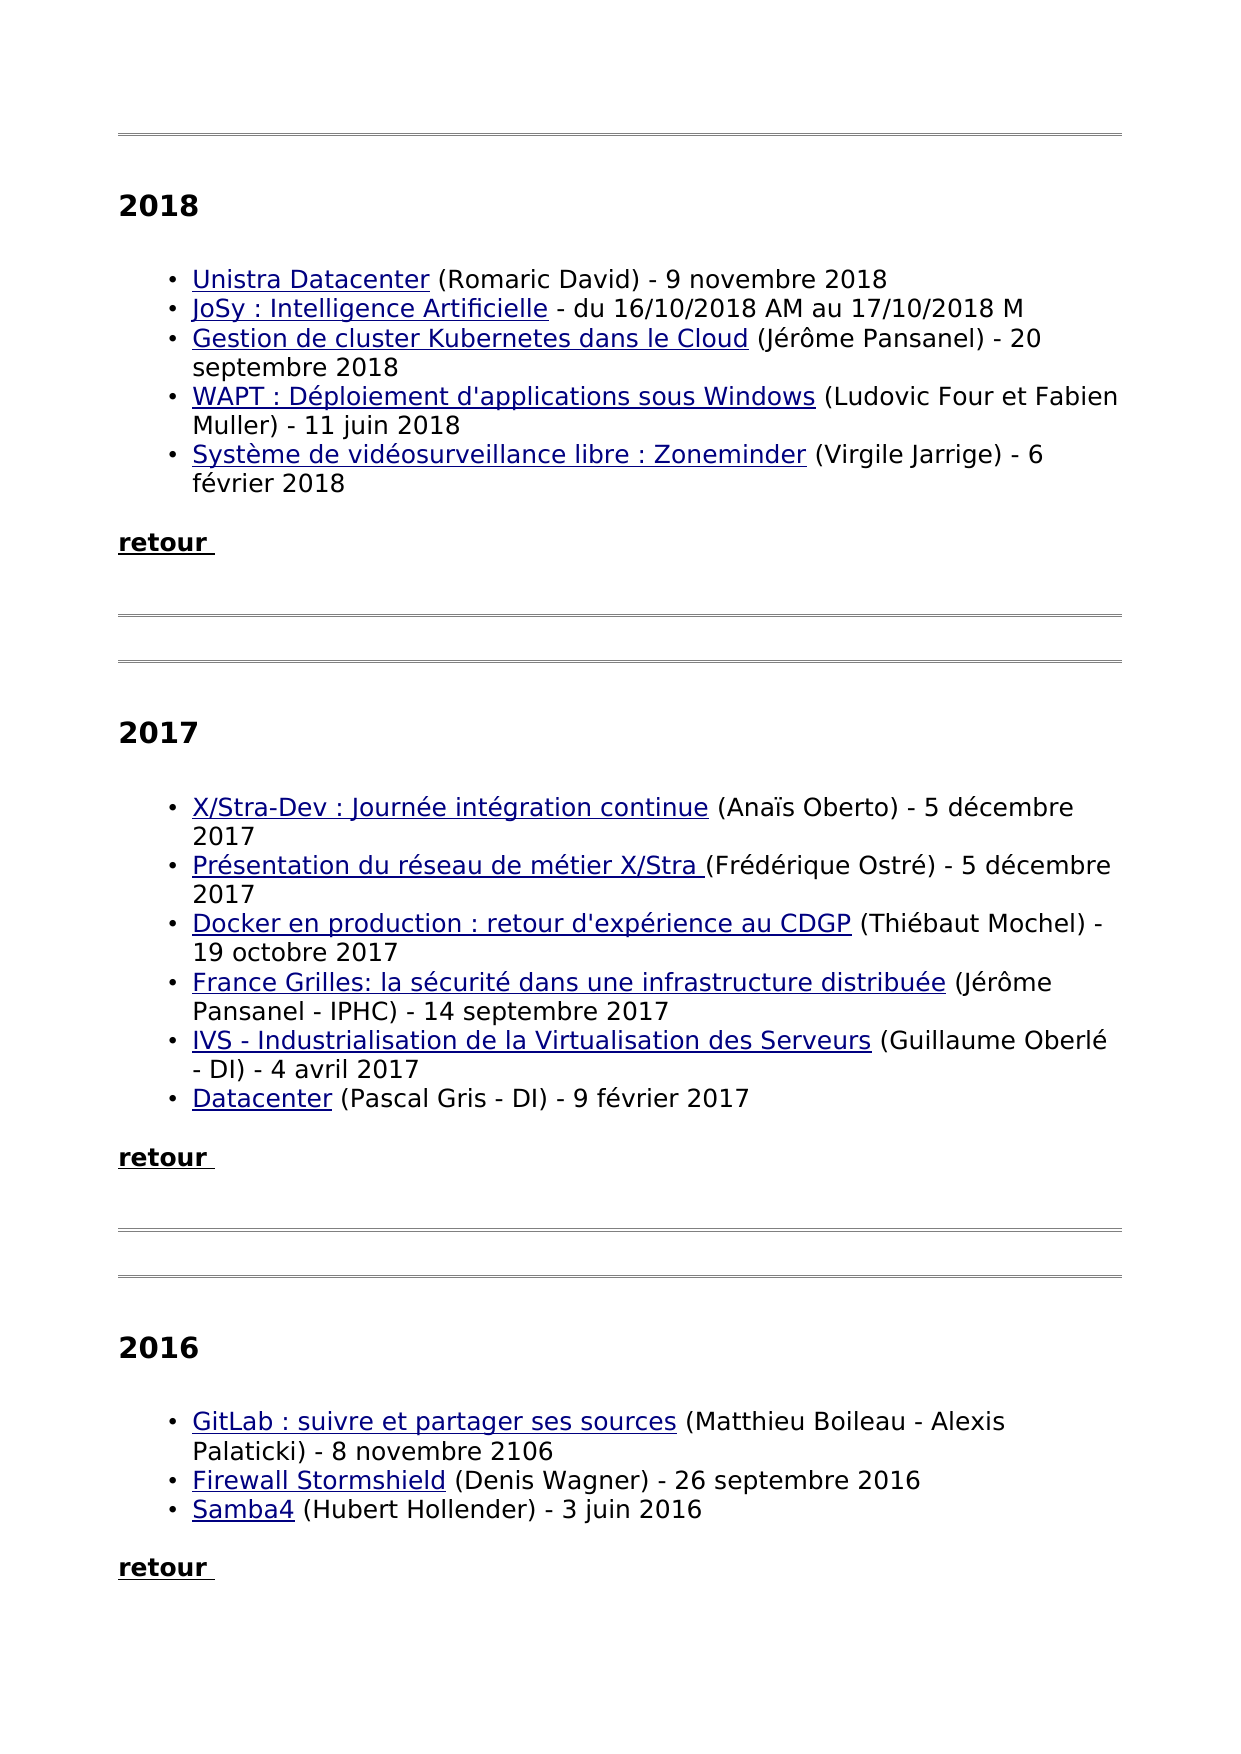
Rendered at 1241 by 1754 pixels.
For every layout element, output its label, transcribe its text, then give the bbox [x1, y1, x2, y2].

subtitle 2016 [118, 1332, 1122, 1366]
list Gestion de cluster Kubernetes dans le Cloud (Jérôme Pansanel) - 20 septembre 2018 [177, 324, 1122, 382]
subtitle 2018 [118, 189, 1122, 223]
list WAPT : Déploiement d'applications sous Windows (Ludovic Four et Fabien Muller) - 11 juin 2018 [177, 382, 1122, 440]
list Présentation du réseau de métier X/Stra (Frédérique Ostré) - 5 décembre 2017 [177, 851, 1122, 909]
list Système de vidéosurveillance libre : Zoneminder (Virgile Jarrige) - 6 février 2018 [177, 440, 1122, 499]
list Datacenter (Pascal Gris - DI) - 9 février 2017 [177, 1084, 1122, 1113]
list Docker en production : retour d'expérience au CDGP (Thiébaut Mochel) - 19 octobre 2017 [177, 909, 1122, 968]
list Firewall Stormshield (Denis Wagner) - 26 septembre 2016 [177, 1466, 1122, 1495]
list X/Stra-Dev : Journée intégration continue (Anaïs Oberto) - 5 décembre 2017 [177, 793, 1122, 851]
list Unistra Datacenter (Romaric David) - 9 novembre 2018 [177, 265, 1122, 294]
subtitle 2017 [118, 717, 1122, 751]
text retour [118, 528, 1122, 587]
list IVS - Industrialisation de la Virtualisation des Serveurs (Guillaume Oberlé - DI) - 4 avril 2017 [177, 1026, 1122, 1084]
text retour [118, 1143, 1122, 1201]
list JoSy : Intelligence Artificielle - du 16/10/2018 AM au 17/10/2018 M [177, 294, 1122, 324]
list France Grilles: la sécurité dans une infrastructure distribuée (Jérôme Pansanel - IPHC) - 14 septembre 2017 [177, 968, 1122, 1026]
text retour [118, 1554, 1122, 1612]
list Samba4 (Hubert Hollender) - 3 juin 2016 [177, 1495, 1122, 1524]
list GitLab : suivre et partager ses sources (Matthieu Boileau - Alexis Palaticki) - 8 novembre 2106 [177, 1407, 1122, 1466]
